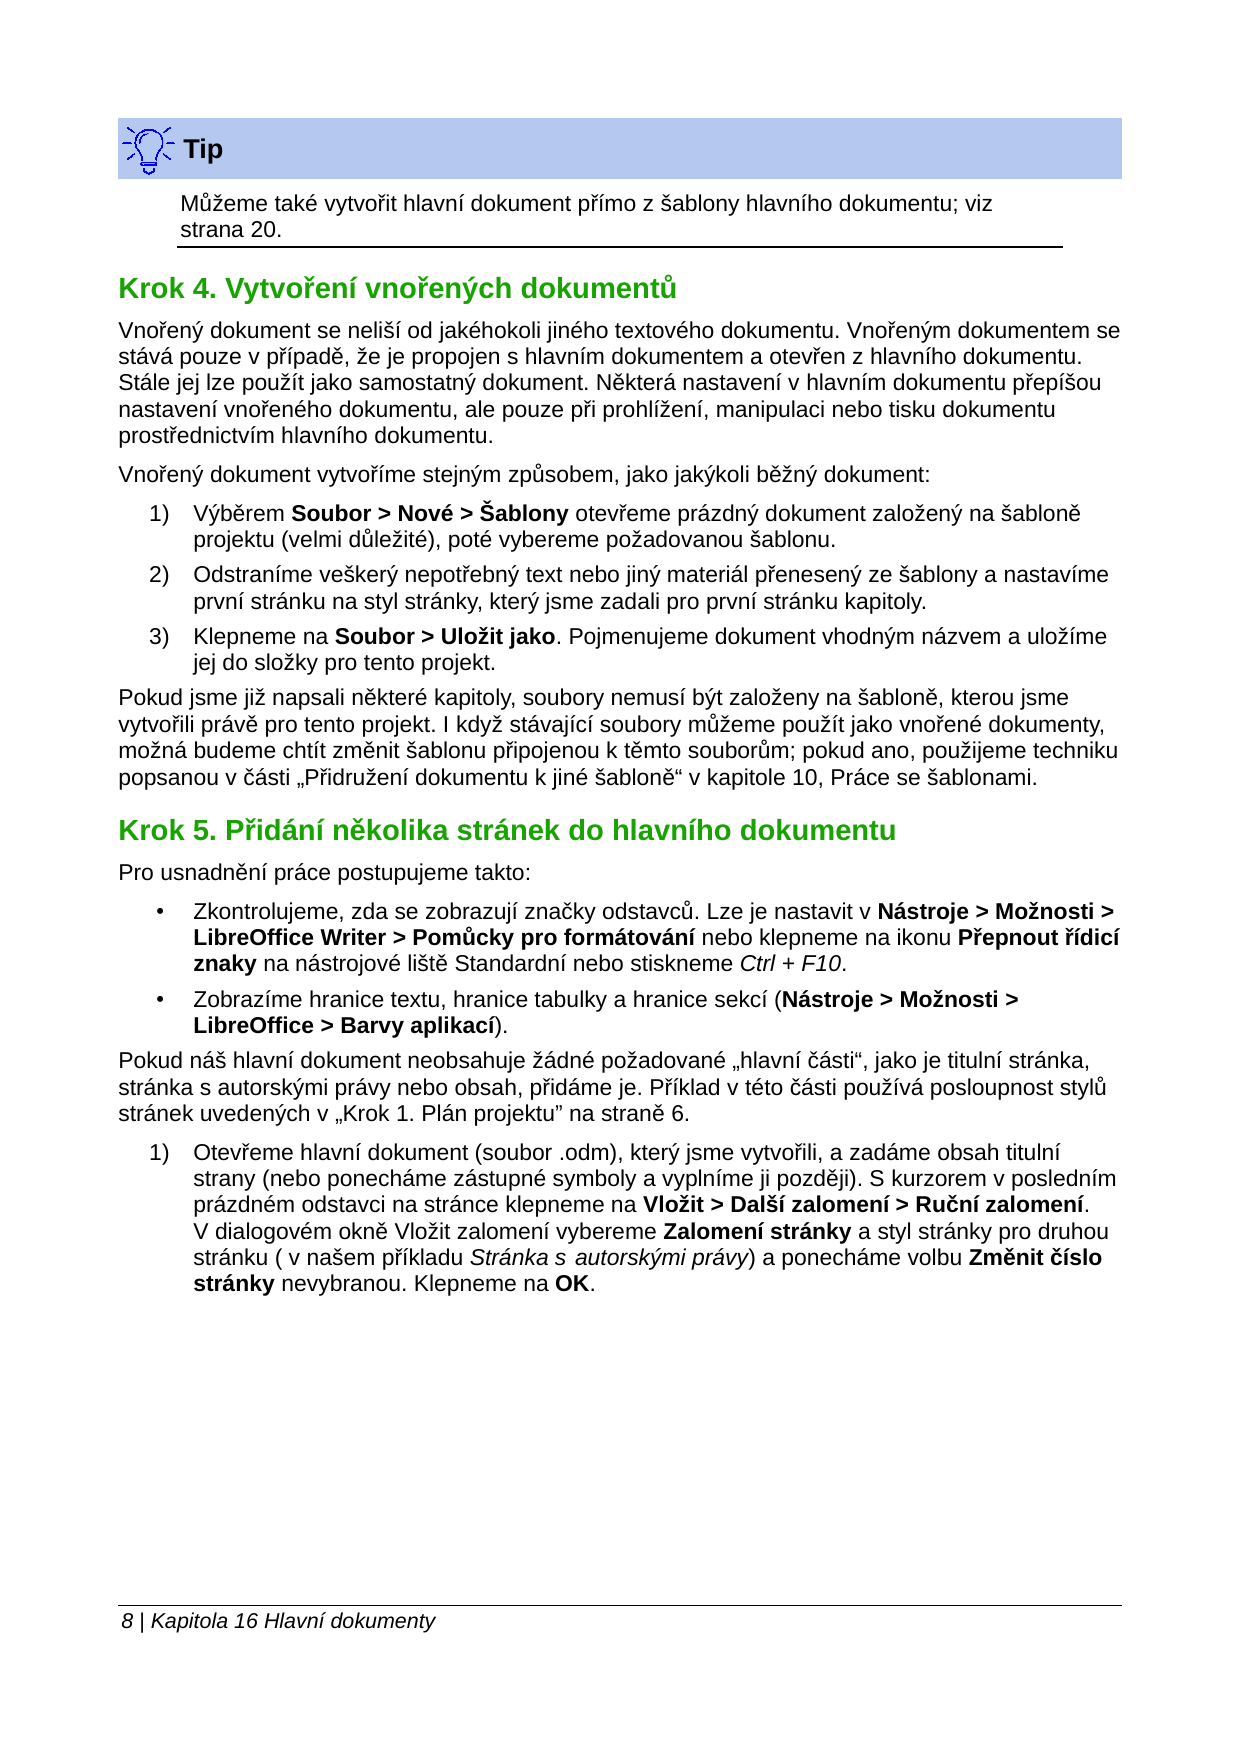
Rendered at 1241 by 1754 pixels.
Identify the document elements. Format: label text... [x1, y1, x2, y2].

text Můžeme také vytvořit hlavní dokument přímo z šablony hlavního dokumentu; viz strana 20. [177, 187, 1063, 246]
list Zobrazíme hranice textu, hranice tabulky a hranice sekcí (Nástroje > Možnosti > LibreOffice > Barvy aplikací). [156, 986, 1122, 1038]
text Vnořený dokument se neliší od jakéhokoli jiného textového dokumentu. Vnořeným dokumentem se stává pouze v případě, že je propojen s hlavním dokumentem a otevřen z hlavního dokumentu. Stále jej lze použít jako samostatný dokument. Některá nastavení v hlavním dokumentu přepíšou nastavení vnořeného dokumentu, ale pouze při prohlížení, manipulaci nebo tisku dokumentu prostřednictvím hlavního dokumentu. [118, 317, 1122, 448]
subtitle Krok 5. Přidání několika stránek do hlavního dokumentu [118, 813, 1122, 847]
list Zkontrolujeme, zda se zobrazují značky odstavců. Lze je nastavit v Nástroje > Možnosti > LibreOffice Writer > Pomůcky pro formátování nebo klepneme na ikonu Přepnout řídicí znaky na nástrojové liště Standardní nebo stiskneme Ctrl + F10. [156, 898, 1122, 977]
text Pokud jsme již napsali některé kapitoly, soubory nemusí být založeny na šabloně, kterou jsme vytvořili právě pro tento projekt. I když stávající soubory můžeme použít jako vnořené dokumenty, možná budeme chtít změnit šablonu připojenou k těmto souborům; pokud ano, použijeme techniku popsanou v části „Přidružení dokumentu k jiné šabloně“ v kapitole 10, Práce se šablonami. [118, 684, 1122, 790]
list Pro usnadnění práce postupujeme takto: [118, 859, 1122, 885]
list Výběrem Soubor > Nové > Šablony otevřeme prázdný dokument založený na šabloně projektu (velmi důležité), poté vybereme požadovanou šablonu. [169, 500, 1122, 552]
list Otevřeme hlavní dokument (soubor .odm), který jsme vytvořili, a zadáme obsah titulní strany (nebo ponecháme zástupné symboly a vyplníme ji později). S kurzorem v posledním prázdném odstavci na stránce klepneme na Vložit > Další zalomení > Ruční zalomení. V dialogovém okně Vložit zalomení vybereme Zalomení stránky a styl stránky pro druhou stránku ( v našem příkladu Stránka s autorskými právy) a ponecháme volbu Změnit číslo stránky nevybranou. Klepneme na OK. [169, 1139, 1122, 1297]
subtitle Krok 4. Vytvoření vnořených dokumentů [118, 271, 1122, 305]
picture [119, 119, 179, 179]
list Odstraníme veškerý nepotřebný text nebo jiný materiál přenesený ze šablony a nastavíme první stránku na styl stránky, který jsme zadali pro první stránku kapitoly. [169, 561, 1122, 614]
subtitle Tip [118, 118, 1122, 179]
text Pokud náš hlavní dokument neobsahuje žádné požadované „hlavní části“, jako je titulní stránka, stránka s autorskými právy nebo obsah, přidáme je. Příklad v této části používá posloupnost stylů stránek uvedených v „Krok 1. Plán projektu” na straně 6. [118, 1047, 1122, 1126]
list Klepneme na Soubor > Uložit jako. Pojmenujeme dokument vhodným názvem a uložíme jej do složky pro tento projekt. [169, 623, 1122, 676]
list Vnořený dokument vytvoříme stejným způsobem, jako jakýkoli běžný dokument: [118, 461, 1122, 487]
